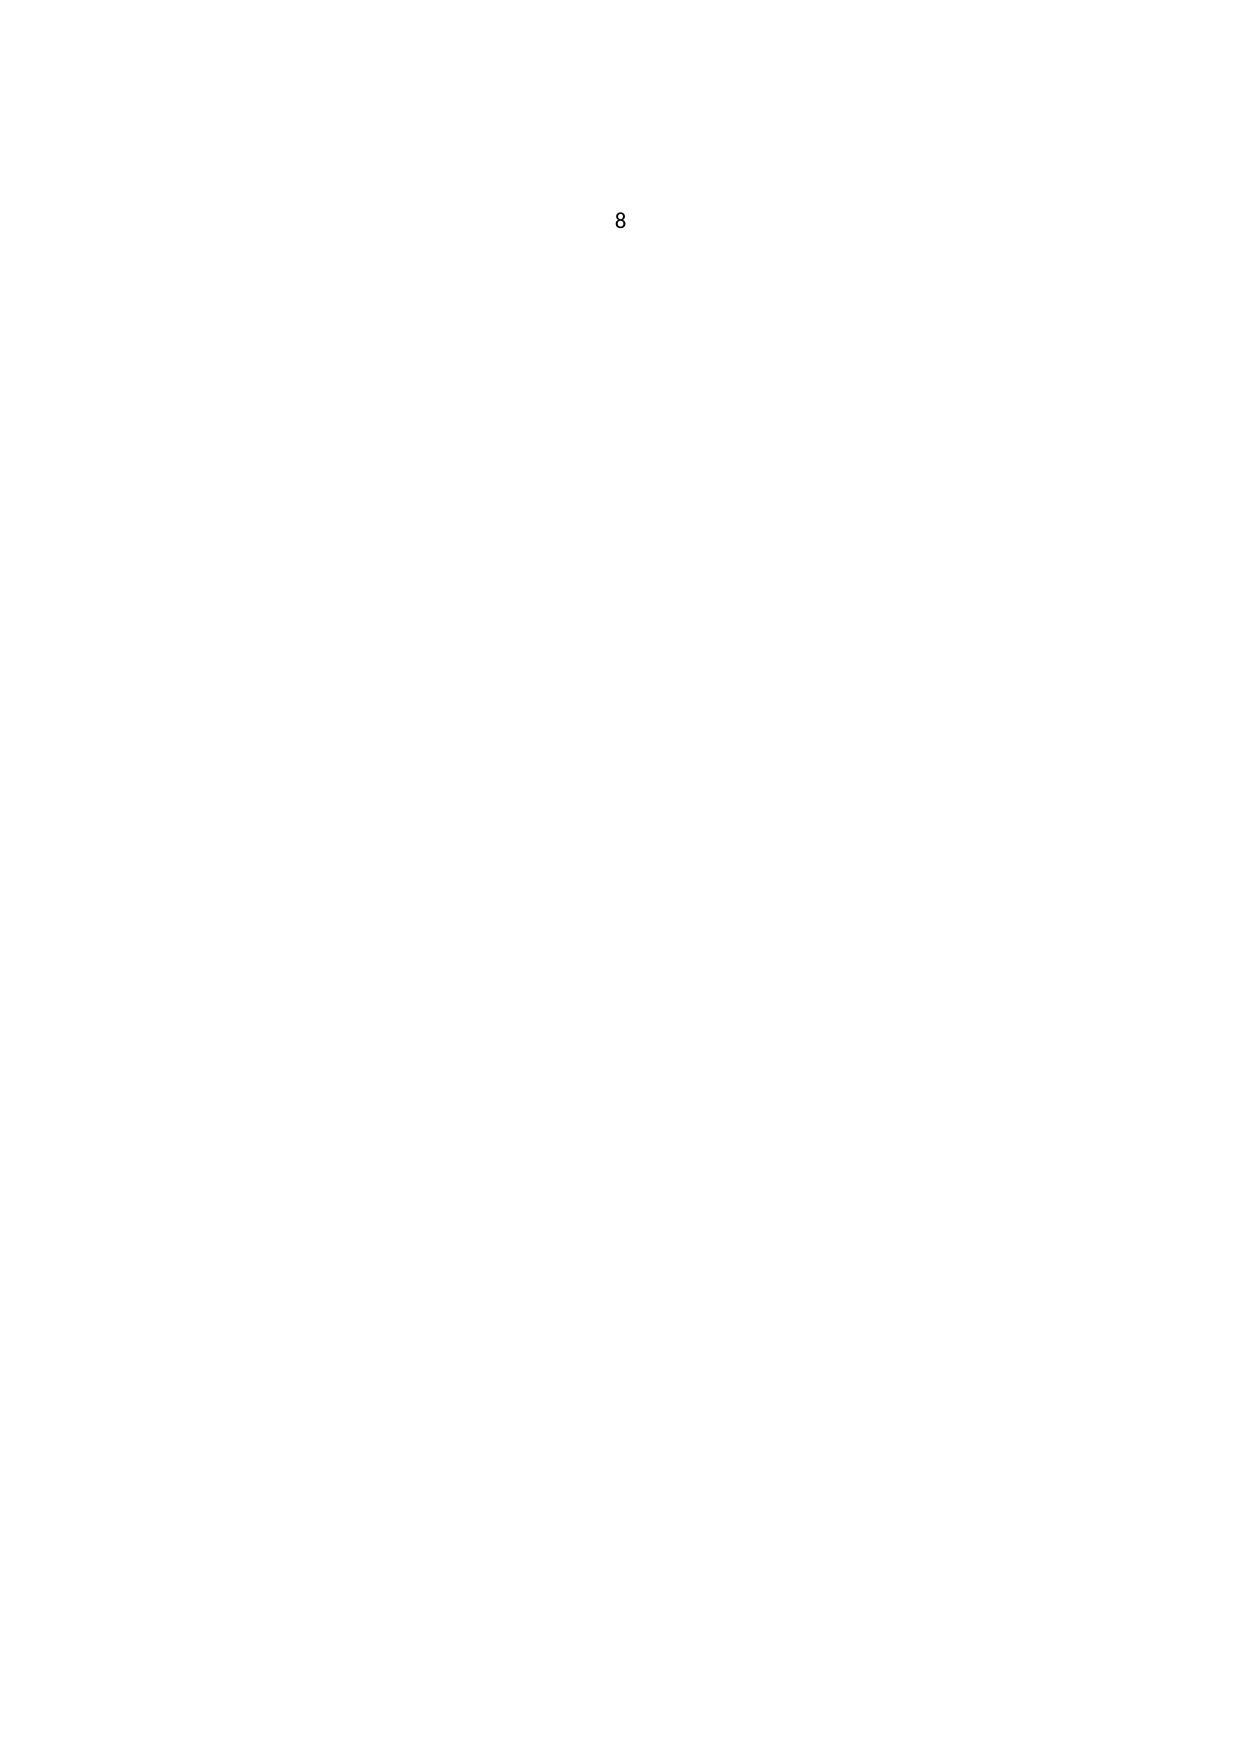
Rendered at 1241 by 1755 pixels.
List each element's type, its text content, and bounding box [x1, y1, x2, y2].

text 8 [606, 206, 634, 234]
